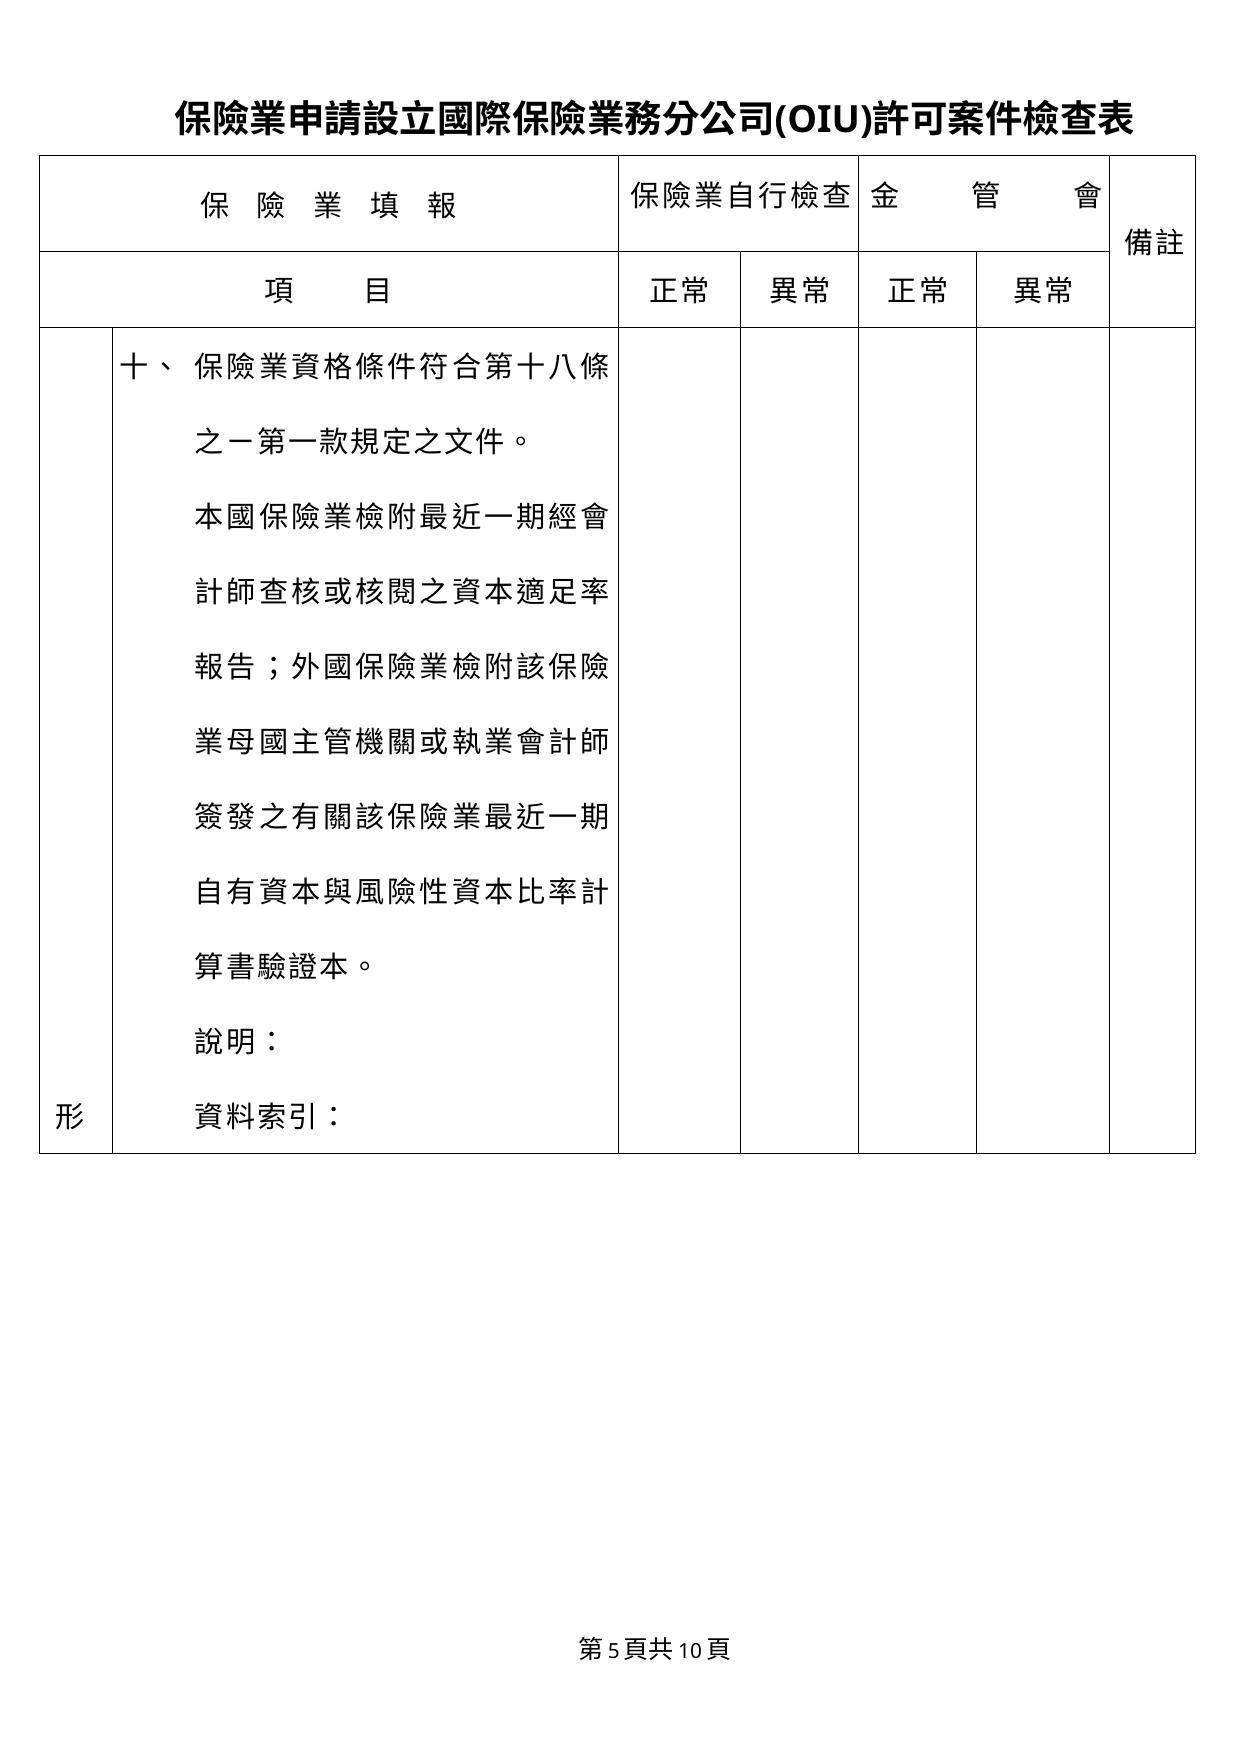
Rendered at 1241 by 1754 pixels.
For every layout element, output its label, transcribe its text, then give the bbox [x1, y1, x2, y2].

table_header 備註 [1110, 156, 1195, 327]
table_cell [977, 328, 1109, 1153]
table_cell 異常 [977, 252, 1109, 327]
table_cell 異常 [741, 252, 858, 327]
table_cell [1110, 328, 1195, 1153]
table_cell 保險業資格條件符合第十八條之ㄧ第一款規定之文件。 本國保險業檢附最近一期經會計師查核或核閱之資本適足率報告；外國保險業檢附該保險業母國主管機關或執業會計師簽發之有關該保險業最近一期自有資本與風險性資本比率計算書驗證本。 說明： 資料索引： [113, 328, 618, 1153]
table_cell [619, 328, 740, 1153]
table_header 保險業自行檢查結果 [619, 156, 858, 251]
table_header 保 險 業 填 報 [40, 156, 618, 251]
table_header 金管會 審查意見 [859, 156, 1109, 251]
table_cell [741, 328, 858, 1153]
table_cell 項 目 [40, 252, 618, 327]
table_cell [859, 328, 976, 1153]
table_cell 正常 [859, 252, 976, 327]
table_cell 正常 [619, 252, 740, 327]
table_cell 形 [40, 328, 112, 1153]
